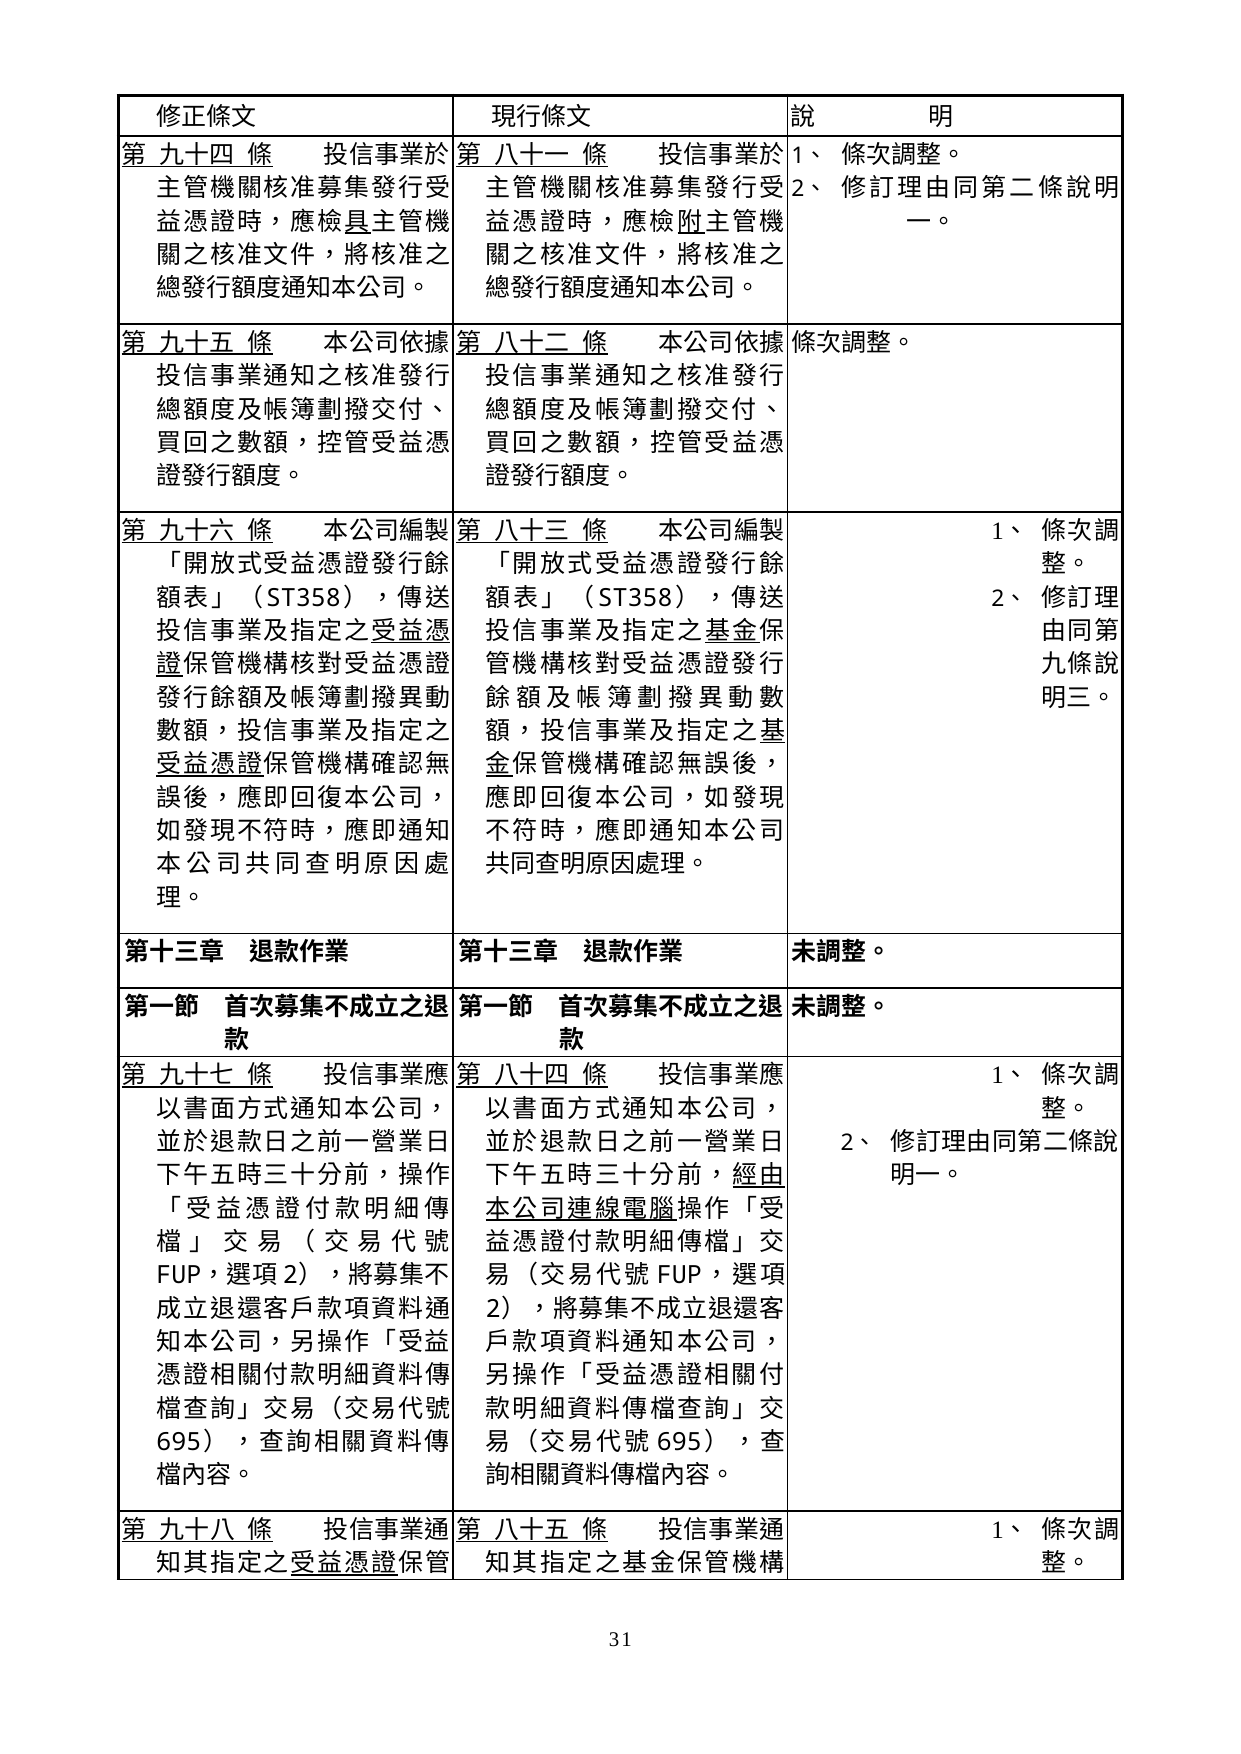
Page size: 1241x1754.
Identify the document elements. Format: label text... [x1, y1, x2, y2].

table_cell 未調整。 [788, 934, 1121, 987]
table_cell 條次調整。 修訂理由同第二條說明一。 [788, 1057, 1121, 1510]
table_cell 條次調整。 修訂理由同第二條說明一。 修訂理由同第九條說明三。 [788, 1512, 1121, 1578]
table_cell 第 九十八 條 投信事業通知其指定之受益憑證保管 [120, 1512, 452, 1578]
table_header 說 明 [788, 97, 1121, 135]
table_cell 第 八十一 條 投信事業於主管機關核准募集發行受益憑證時，應檢附主管機關之核准文件，將核准之總發行額度通知本公司。 [454, 137, 787, 323]
table_cell 第十三章 退款作業 [120, 934, 452, 987]
table_cell 第 九十六 條 本公司編製「開放式受益憑證發行餘額表」（ST358），傳送投信事業及指定之受益憑證保管機構核對受益憑證發行餘額及帳簿劃撥異動數額，投信事業及指定之受益憑證保管機構確認無誤後，應即回復本公司，如發現不符時，應即通知本公司共同查明原因處理。 [120, 513, 452, 933]
table_cell 第十三章 退款作業 [454, 934, 787, 987]
table_header 修正條文 [120, 97, 452, 135]
table_header 現行條文 [454, 97, 787, 135]
table_cell 第 八十四 條 投信事業應以書面方式通知本公司，並於退款日之前一營業日下午五時三十分前，經由本公司連線電腦操作「受益憑證付款明細傳檔」交易（交易代號FUP，選項2），將募集不成立退還客戶款項資料通知本公司，另操作「受益憑證相關付款明細資料傳檔查詢」交易（交易代號695），查詢相關資料傳檔內容。 [454, 1057, 787, 1510]
table_cell 第一節 首次募集不成立之退款 [120, 989, 452, 1056]
table_cell 第一節 首次募集不成立之退款 [454, 989, 787, 1056]
table_cell 第 九十五 條 本公司依據投信事業通知之核准發行總額度及帳簿劃撥交付、買回之數額，控管受益憑證發行額度。 [120, 325, 452, 511]
table_cell 第 八十三 條 本公司編製「開放式受益憑證發行餘額表」（ST358），傳送投信事業及指定之基金保管機構核對受益憑證發行餘額及帳簿劃撥異動數額，投信事業及指定之基金保管機構確認無誤後，應即回復本公司，如發現不符時，應即通知本公司共同查明原因處理。 [454, 513, 787, 933]
table_cell 條次調整。 修訂理由同第二條說明一。 [788, 137, 1121, 323]
table_cell 條次調整。 [788, 325, 1121, 511]
table_cell 第 九十四 條 投信事業於主管機關核准募集發行受益憑證時，應檢具主管機關之核准文件，將核准之總發行額度通知本公司。 [120, 137, 452, 323]
table_cell 未調整。 [788, 989, 1121, 1056]
table_cell 條次調整。 修訂理由同第九條說明三。 [788, 513, 1121, 933]
table_cell 第 九十七 條 投信事業應以書面方式通知本公司，並於退款日之前一營業日下午五時三十分前，操作「受益憑證付款明細傳檔」交易（交易代號FUP，選項2），將募集不成立退還客戶款項資料通知本公司，另操作「受益憑證相關付款明細資料傳檔查詢」交易（交易代號695），查詢相關資料傳檔內容。 [120, 1057, 452, 1510]
table_cell 第 八十二 條 本公司依據投信事業通知之核准發行總額度及帳簿劃撥交付、買回之數額，控管受益憑證發行額度。 [454, 325, 787, 511]
table_cell 第 八十五 條 投信事業通知其指定之基金保管機構 [454, 1512, 787, 1578]
